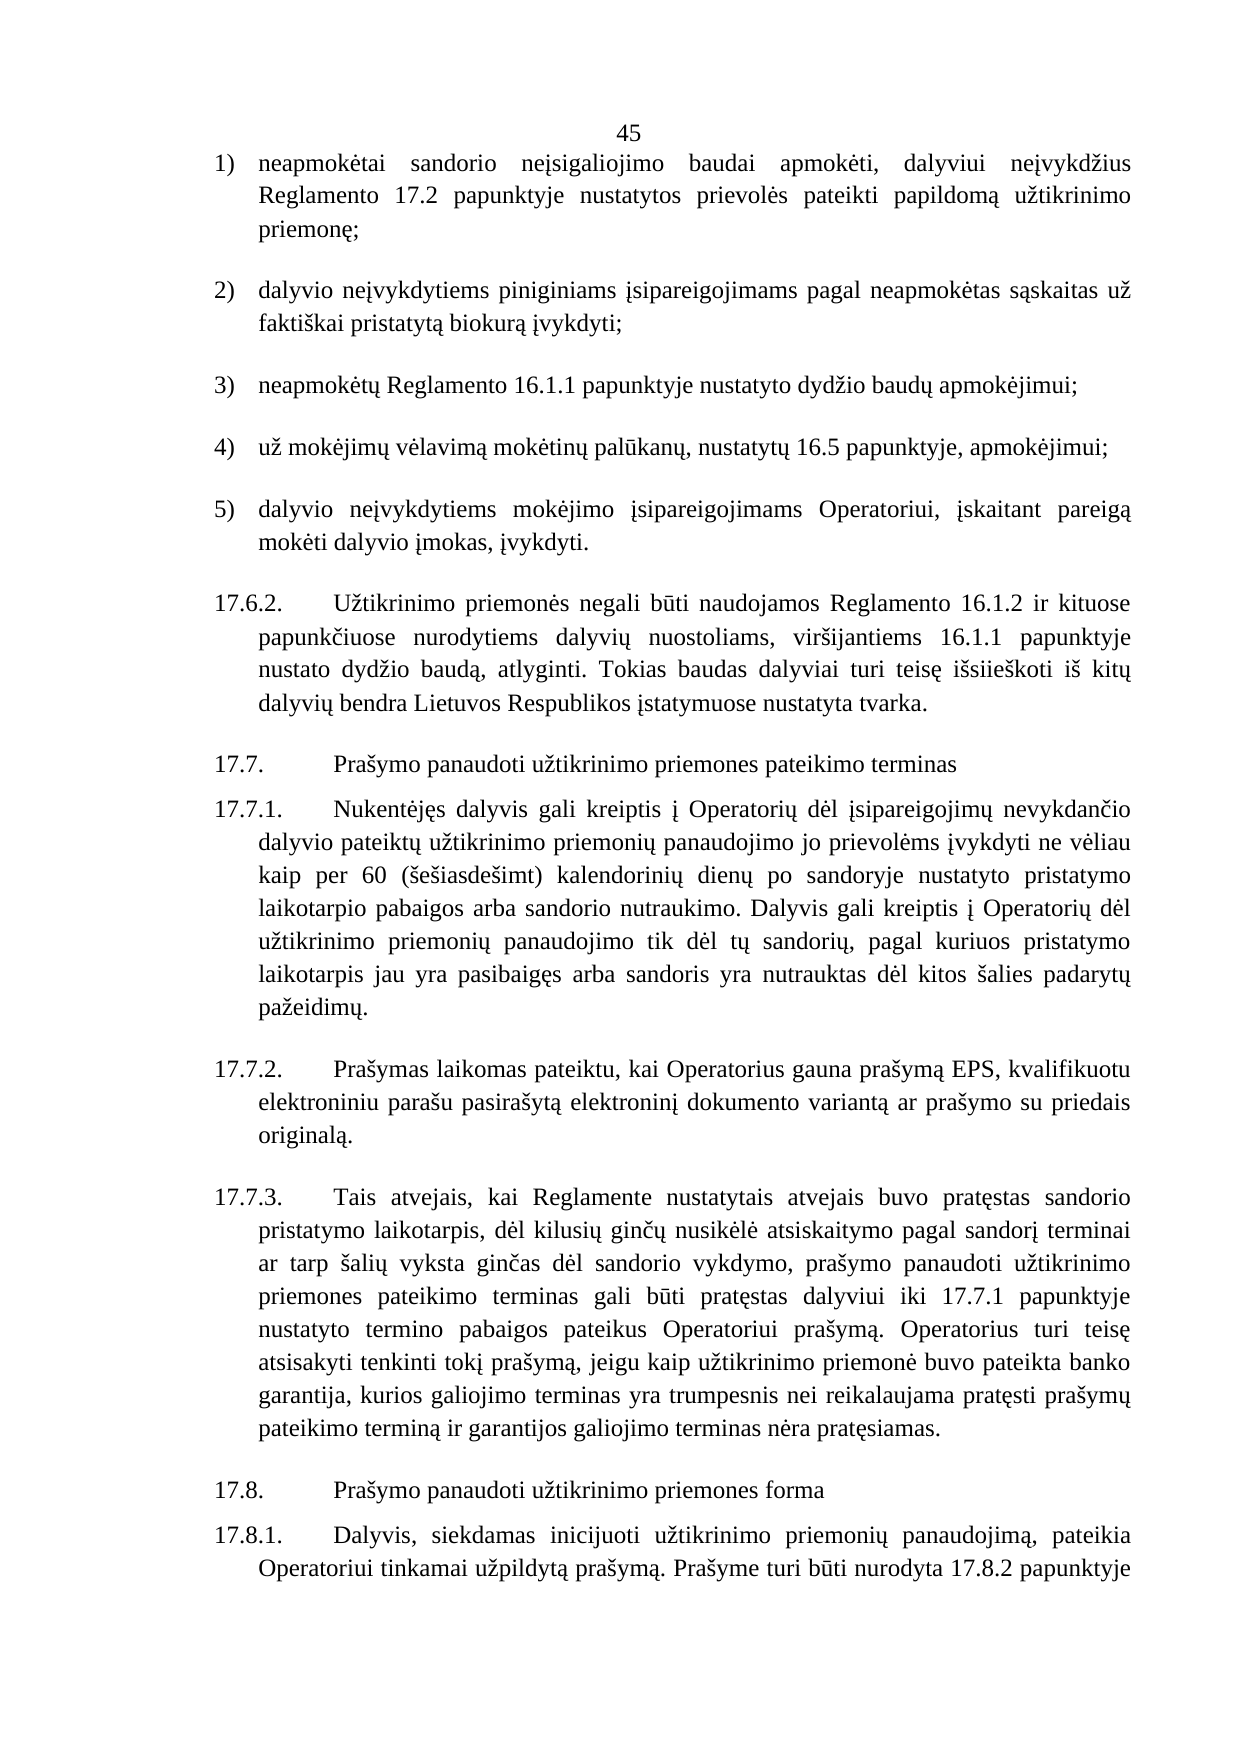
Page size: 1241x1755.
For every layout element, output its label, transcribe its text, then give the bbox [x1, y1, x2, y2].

text 17.7. Prašymo panaudoti užtikrinimo priemones pateikimo terminas [214, 749, 1132, 778]
text 17.8.1. Dalyvis, siekdamas inicijuoti užtikrinimo priemonių panaudojimą, pateikia Operatoriui tinkamai užpildytą prašymą. Prašyme turi būti nurodyta 17.8.2 papunktyje [214, 1520, 1132, 1582]
text 1) neapmokėtai sandorio neįsigaliojimo baudai apmokėti, dalyviui neįvykdžius Reglamento 17.2 papunktyje nustatytos prievolės pateikti papildomą užtikrinimo priemonę; [214, 148, 1132, 242]
text 17.8. Prašymo panaudoti užtikrinimo priemones forma [214, 1475, 1132, 1504]
text 17.6.2. Užtikrinimo priemonės negali būti naudojamos Reglamento 16.1.2 ir kituose papunkčiuose nurodytiems dalyvių nuostoliams, viršijantiems 16.1.1 papunktyje nustato dydžio baudą, atlyginti. Tokias baudas dalyviai turi teisę išsiieškoti iš kitų dalyvių bendra Lietuvos Respublikos įstatymuose nustatyta tvarka. [214, 588, 1132, 716]
text 4) už mokėjimų vėlavimą mokėtinų palūkanų, nustatytų 16.5 papunktyje, apmokėjimui; [214, 432, 1132, 461]
text 17.7.1. Nukentėjęs dalyvis gali kreiptis į Operatorių dėl įsipareigojimų nevykdančio dalyvio pateiktų užtikrinimo priemonių panaudojimo jo prievolėms įvykdyti ne vėliau kaip per 60 (šešiasdešimt) kalendorinių dienų po sandoryje nustatyto pristatymo laikotarpio pabaigos arba sandorio nutraukimo. Dalyvis gali kreiptis į Operatorių dėl užtikrinimo priemonių panaudojimo tik dėl tų sandorių, pagal kuriuos pristatymo laikotarpis jau yra pasibaigęs arba sandoris yra nutrauktas dėl kitos šalies padarytų pažeidimų. [214, 794, 1132, 1021]
text 5) dalyvio neįvykdytiems mokėjimo įsipareigojimams Operatoriui, įskaitant pareigą mokėti dalyvio įmokas, įvykdyti. [214, 494, 1132, 556]
text 17.7.2. Prašymas laikomas pateiktu, kai Operatorius gauna prašymą EPS, kvalifikuotu elektroniniu parašu pasirašytą elektroninį dokumento variantą ar prašymo su priedais originalą. [214, 1054, 1132, 1149]
text 2) dalyvio neįvykdytiems piniginiams įsipareigojimams pagal neapmokėtas sąskaitas už faktiškai pristatytą biokurą įvykdyti; [214, 275, 1132, 337]
text 17.7.3. Tais atvejais, kai Reglamente nustatytais atvejais buvo pratęstas sandorio pristatymo laikotarpis, dėl kilusių ginčų nusikėlė atsiskaitymo pagal sandorį terminai ar tarp šalių vyksta ginčas dėl sandorio vykdymo, prašymo panaudoti užtikrinimo priemones pateikimo terminas gali būti pratęstas dalyviui iki 17.7.1 papunktyje nustatyto termino pabaigos pateikus Operatoriui prašymą. Operatorius turi teisę atsisakyti tenkinti tokį prašymą, jeigu kaip užtikrinimo priemonė buvo pateikta banko garantija, kurios galiojimo terminas yra trumpesnis nei reikalaujama pratęsti prašymų pateikimo terminą ir garantijos galiojimo terminas nėra pratęsiamas. [214, 1182, 1132, 1442]
text 3) neapmokėtų Reglamento 16.1.1 papunktyje nustatyto dydžio baudų apmokėjimui; [214, 370, 1132, 399]
